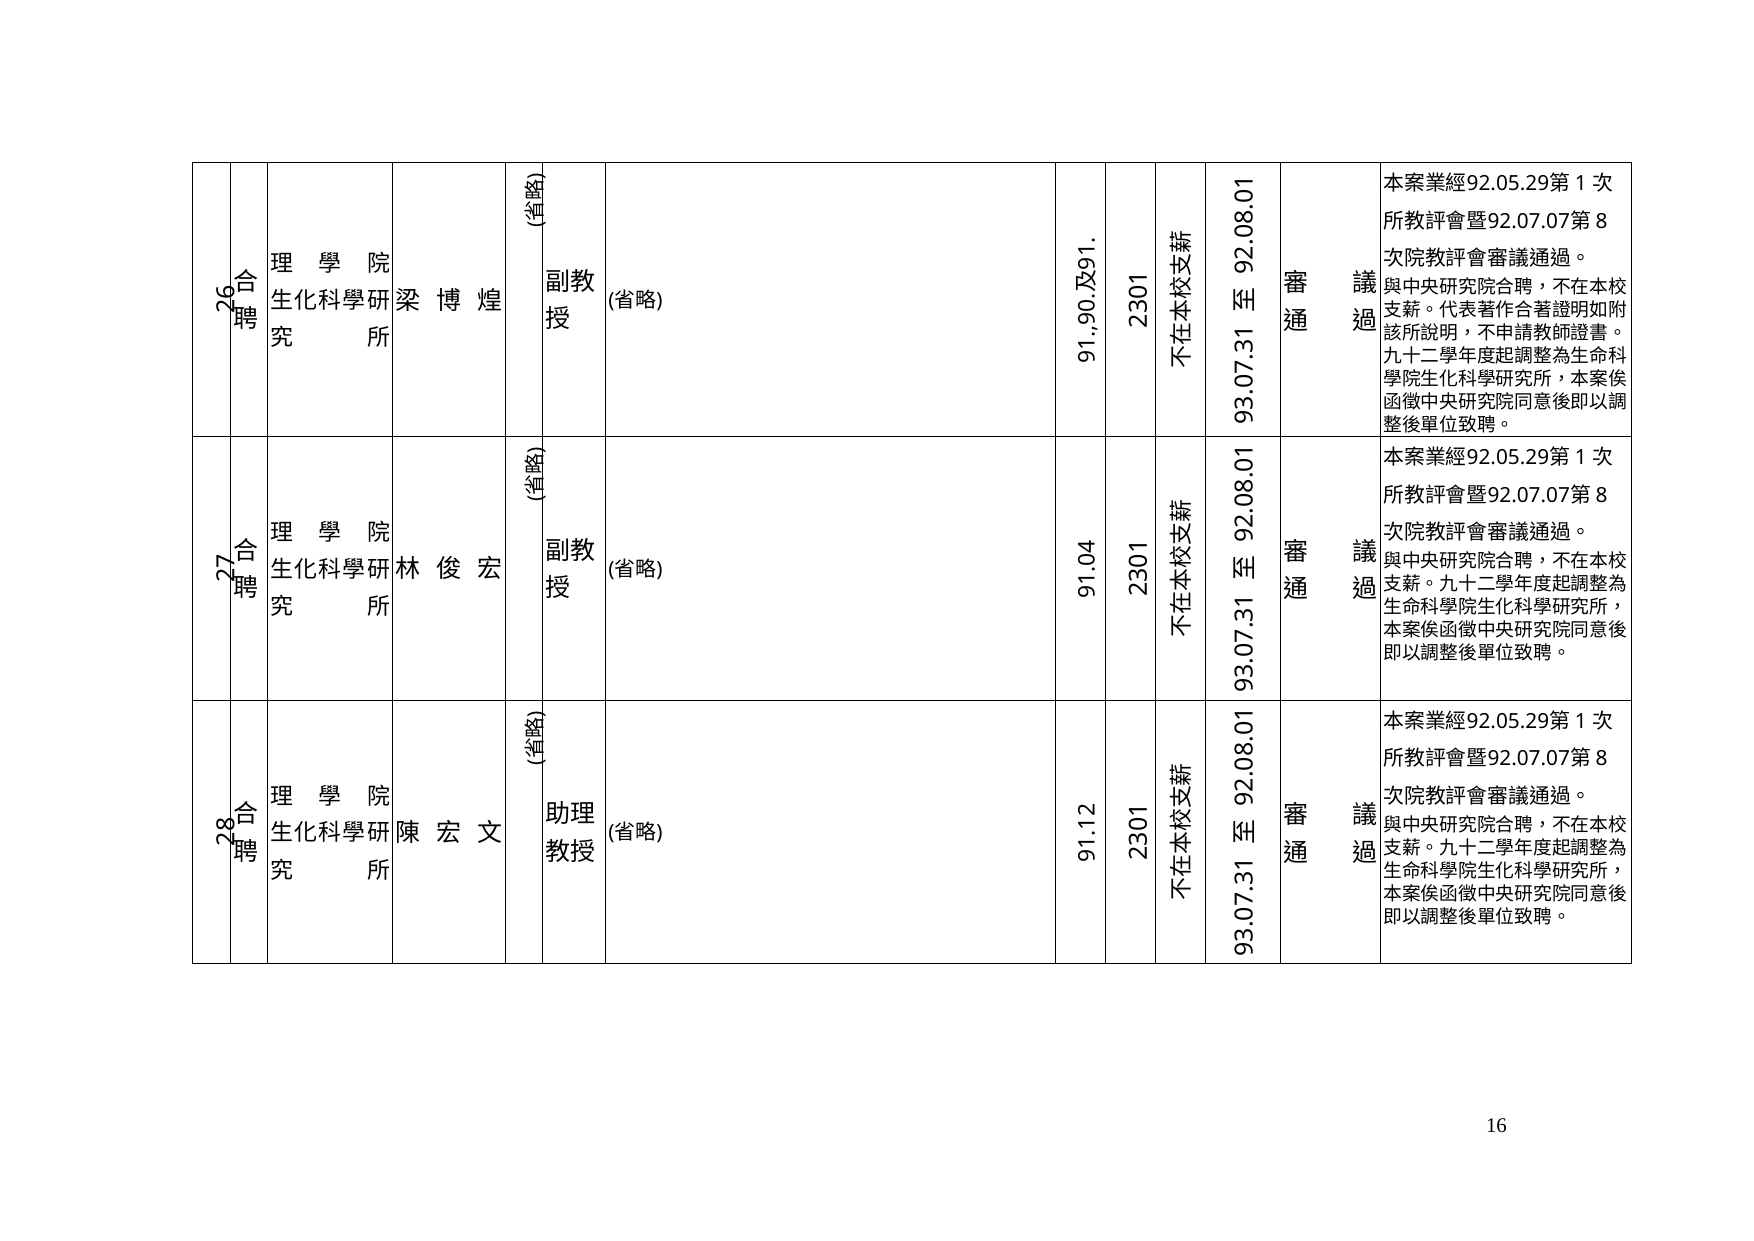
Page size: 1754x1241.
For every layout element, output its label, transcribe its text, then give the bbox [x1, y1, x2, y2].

table_cell 92.08.01 至 93.07.31 [1206, 701, 1280, 963]
table_cell 副教授 [543, 163, 605, 436]
table_cell 27 [193, 437, 230, 699]
table_cell 理學院 生化科學研究所 [268, 437, 392, 699]
table_cell 理學院 生化科學研究所 [268, 701, 392, 963]
table_cell 2301 [1106, 163, 1155, 436]
table_cell 不在本校支薪 [1156, 701, 1205, 963]
table_cell 副教授 [543, 437, 605, 699]
table_cell 合聘 [231, 437, 267, 699]
table_cell 本案業經92.05.29第 1 次所教評會暨92.07.07第 8 次院教評會審議通過。 與中央研究院合聘，不在本校支薪。九十二學年度起調整為生命科學院生化科學研究所，本案俟函徵中央研究院同意後即以調整後單位致聘。 [1381, 437, 1631, 699]
table_cell (省略) [506, 701, 542, 963]
table_cell 梁博煌 [393, 163, 505, 436]
table_cell 審議 通過 [1281, 437, 1380, 699]
table_cell 陳宏文 [393, 701, 505, 963]
table_cell 不在本校支薪 [1156, 437, 1205, 699]
table_cell (省略) [606, 701, 1055, 963]
table_cell 本案業經92.05.29第 1 次所教評會暨92.07.07第 8 次院教評會審議通過。 與中央研究院合聘，不在本校支薪。九十二學年度起調整為生命科學院生化科學研究所，本案俟函徵中央研究院同意後即以調整後單位致聘。 [1381, 701, 1631, 963]
table_cell 合聘 [231, 163, 267, 436]
table_cell 2301 [1106, 437, 1155, 699]
table_cell 92.08.01 至 93.07.31 [1206, 437, 1280, 699]
table_cell 助理教授 [543, 701, 605, 963]
table_cell 91.04 [1056, 437, 1105, 699]
table_cell (省略) [606, 437, 1055, 699]
table_cell 林俊宏 [393, 437, 505, 699]
table_cell 26 [193, 163, 230, 436]
table_cell 28 [193, 701, 230, 963]
table_cell (省略) [506, 163, 542, 436]
table_cell 審議 通過 [1281, 701, 1380, 963]
table_cell 不在本校支薪 [1156, 163, 1205, 436]
table_cell 91.,90.及91. [1056, 163, 1105, 436]
table_cell 理學院 生化科學研究所 [268, 163, 392, 436]
table_cell 審議 通過 [1281, 163, 1380, 436]
table_cell 合聘 [231, 701, 267, 963]
table_cell 91.12 [1056, 701, 1105, 963]
table_cell 2301 [1106, 701, 1155, 963]
table_cell 92.08.01 至 93.07.31 [1206, 163, 1280, 436]
table_cell 本案業經92.05.29第 1 次所教評會暨92.07.07第 8 次院教評會審議通過。 與中央研究院合聘，不在本校支薪。代表著作合著證明如附該所說明，不申請教師證書。九十二學年度起調整為生命科學院生化科學研究所，本案俟函徵中央研究院同意後即以調整後單位致聘。 [1381, 163, 1631, 436]
table_cell (省略) [506, 437, 542, 699]
table_cell (省略) [606, 163, 1055, 436]
